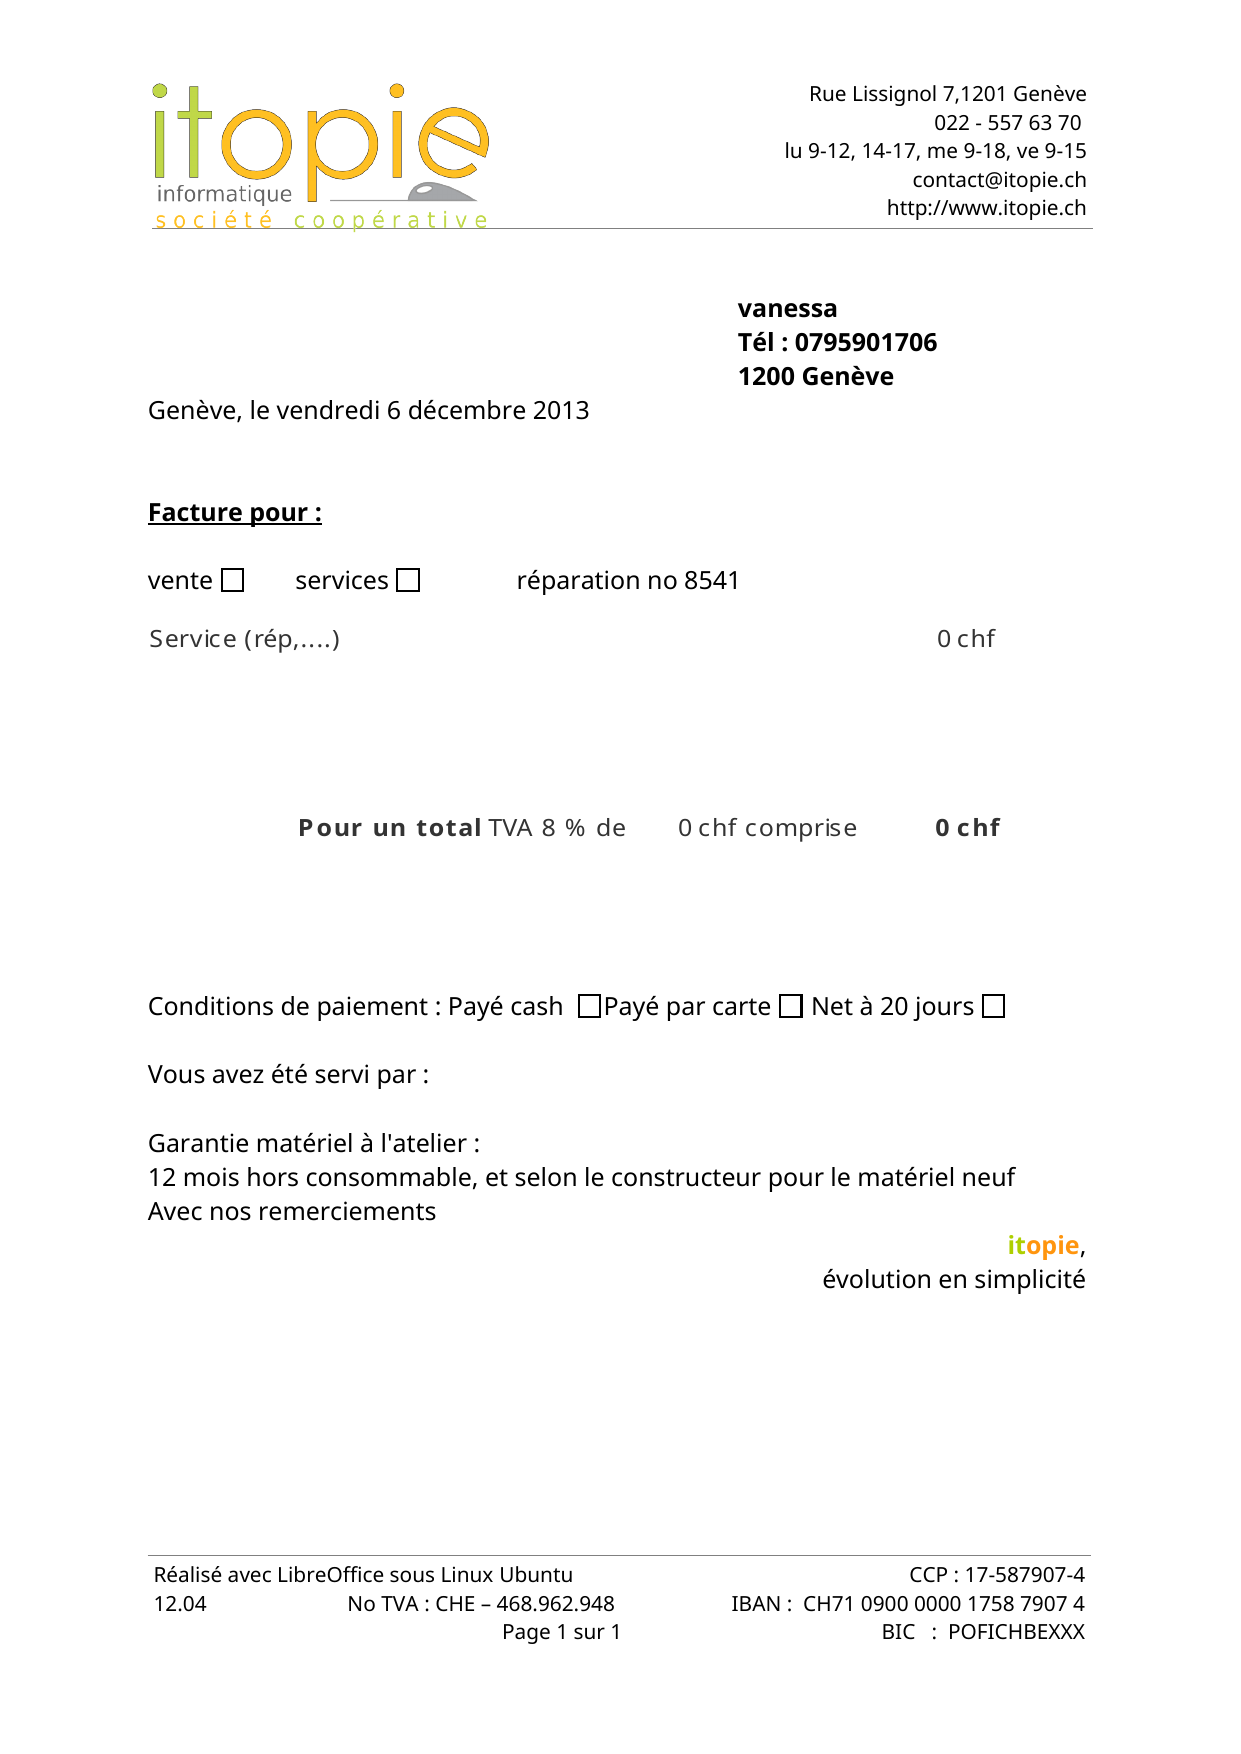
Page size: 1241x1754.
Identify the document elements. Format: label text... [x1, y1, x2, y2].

text Genève, le vendredi 6 décembre 2013 [148, 392, 1093, 427]
text Garantie matériel à l'atelier : [148, 1125, 1093, 1159]
text vanessa [148, 290, 1093, 324]
text Facture pour : [148, 495, 1093, 529]
picture [138, 72, 500, 244]
text 1200 Genève [148, 358, 1093, 392]
text vente services réparation no 8541 [148, 563, 1093, 597]
text 12 mois hors consommable, et selon le constructeur pour le matériel neuf [148, 1159, 1093, 1193]
text Avec nos remerciements [148, 1193, 1093, 1227]
text Conditions de paiement : Payé cash Payé par carte Net à 20 jours [148, 989, 1093, 1023]
text Vous avez été servi par : [148, 1057, 1093, 1091]
text itopie, [148, 1227, 1093, 1262]
text évolution en simplicité [148, 1262, 1093, 1296]
text Tél : 0795901706 [148, 324, 1093, 358]
